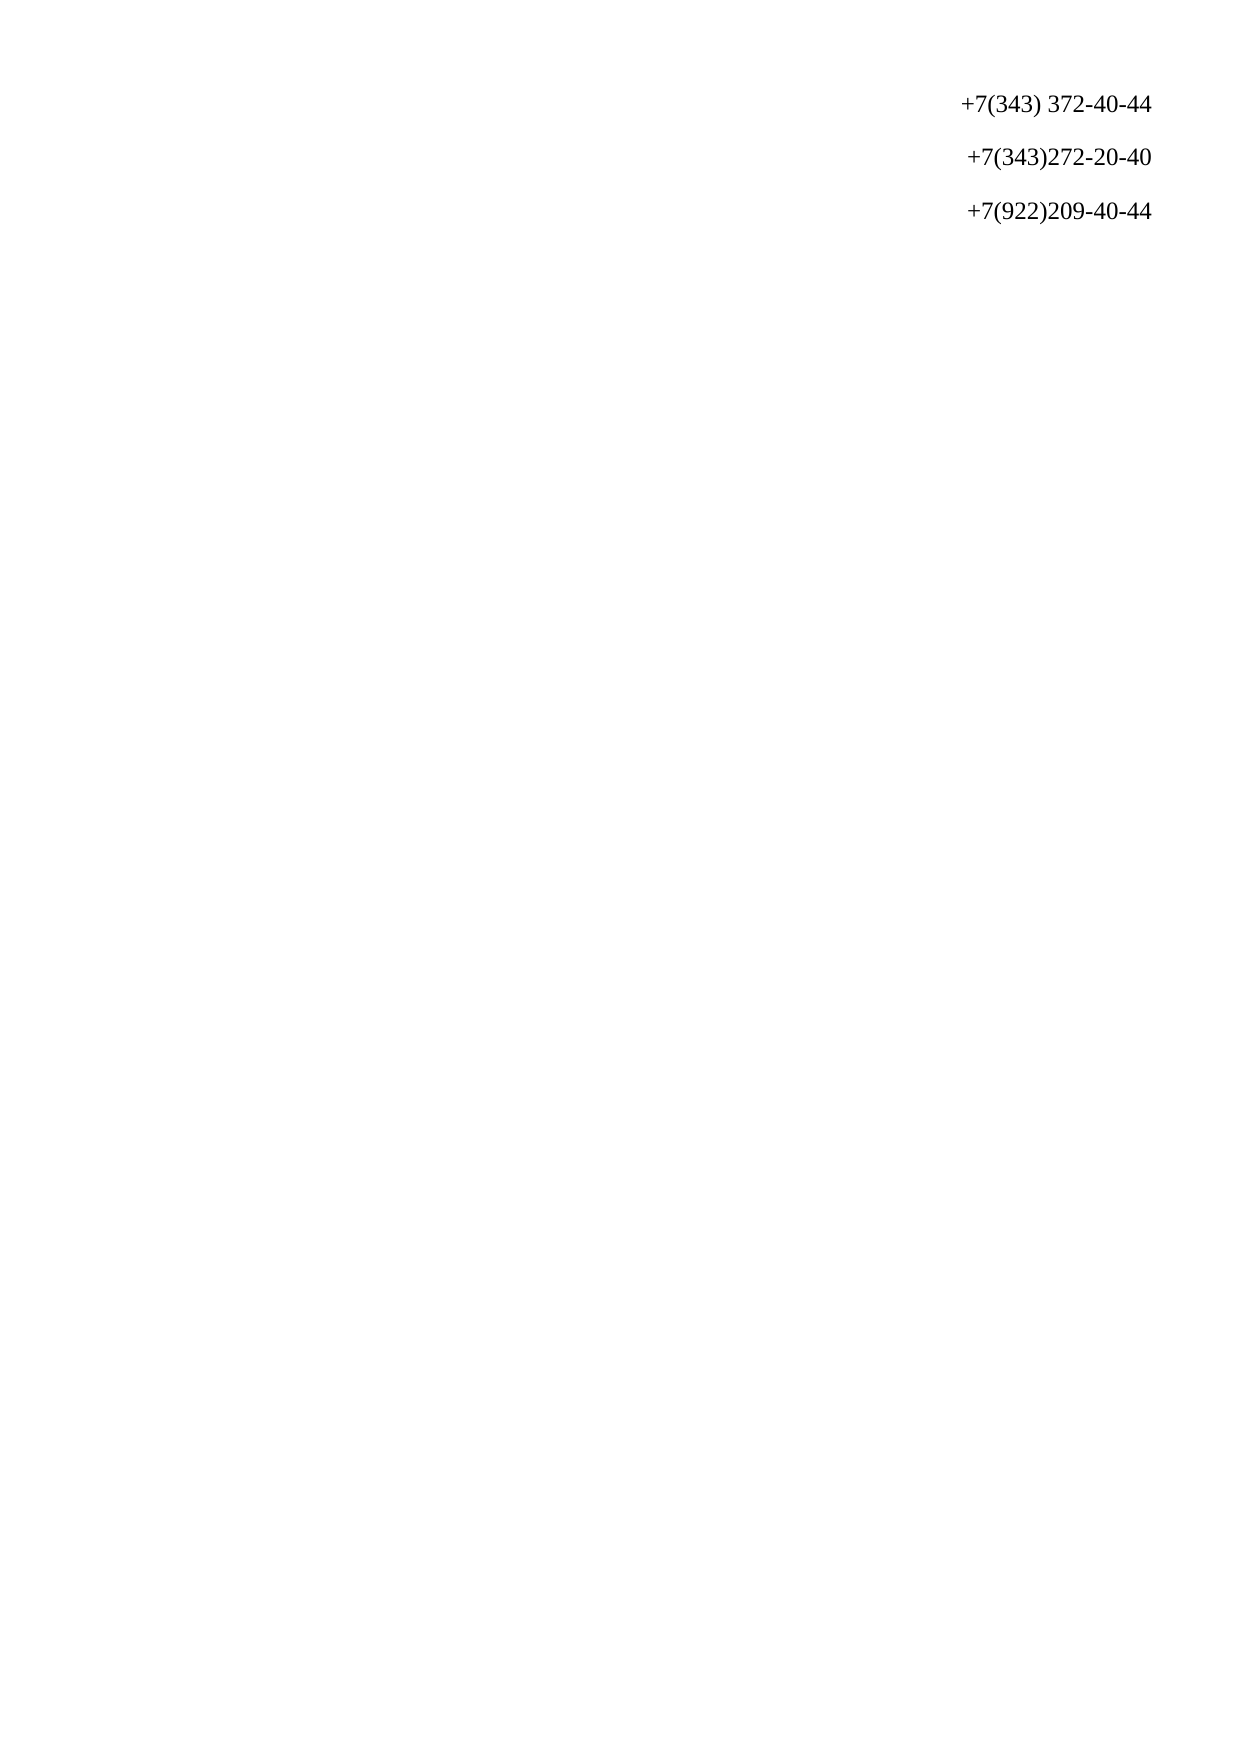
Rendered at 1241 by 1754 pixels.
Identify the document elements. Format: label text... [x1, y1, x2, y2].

text +7(343) 372-40-44 [177, 89, 1152, 117]
text +7(343)272-20-40 [177, 142, 1152, 171]
text +7(922)209-40-44 [177, 196, 1152, 225]
